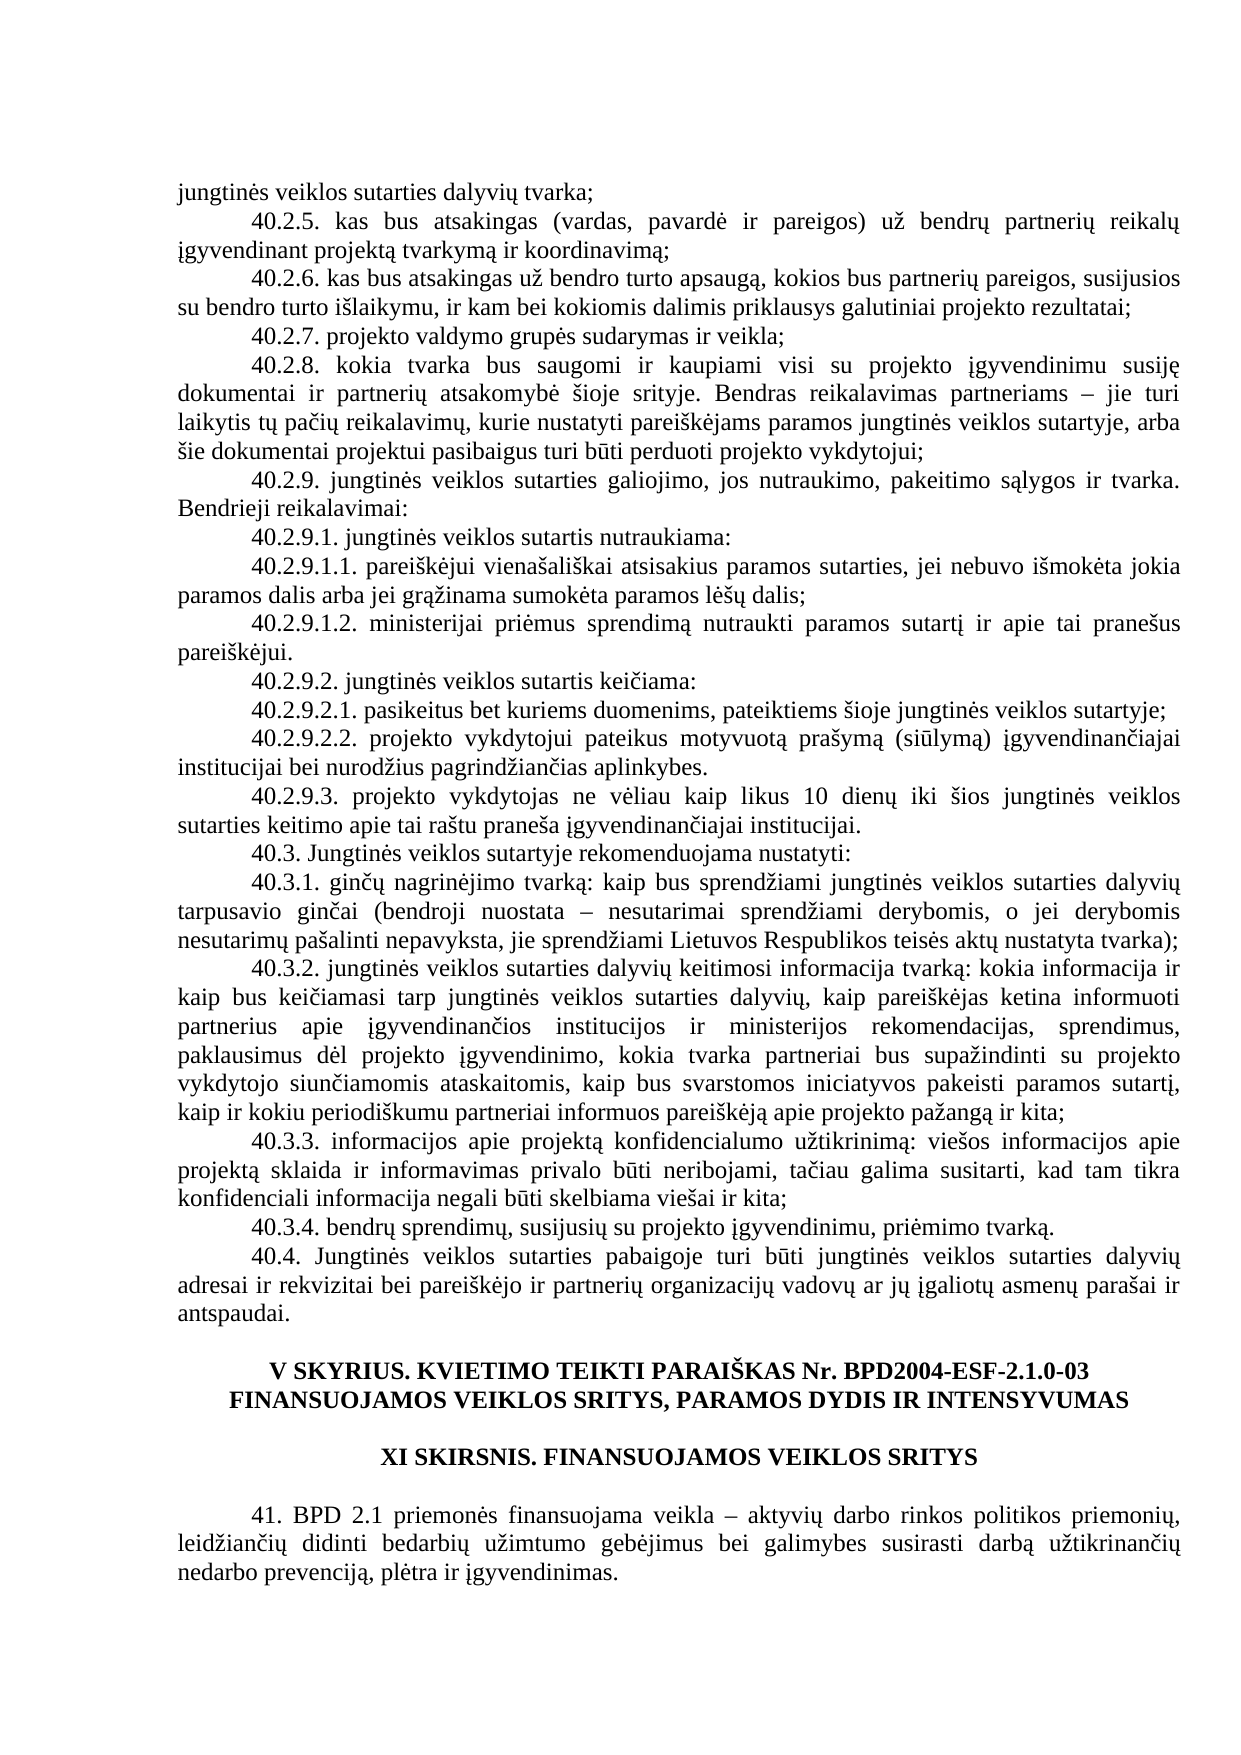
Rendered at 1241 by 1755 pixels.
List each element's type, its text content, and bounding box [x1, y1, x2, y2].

text 40.2.9.2.1. pasikeitus bet kuriems duomenims, pateiktiems šioje jungtinės veiklos sutartyje; [177, 695, 1181, 723]
text 40.2.8. kokia tvarka bus saugomi ir kaupiami visi su projekto įgyvendinimu susiję dokumentai ir partnerių atsakomybė šioje srityje. Bendras reikalavimas partneriams – jie turi laikytis tų pačių reikalavimų, kurie nustatyti pareiškėjams paramos jungtinės veiklos sutartyje, arba šie dokumentai projektui pasibaigus turi būti perduoti projekto vykdytojui; [177, 350, 1181, 465]
text 40.2.5. kas bus atsakingas (vardas, pavardė ir pareigos) už bendrų partnerių reikalų įgyvendinant projektą tvarkymą ir koordinavimą; [177, 206, 1181, 263]
text 40.3.4. bendrų sprendimų, susijusių su projekto įgyvendinimu, priėmimo tvarką. [177, 1212, 1181, 1241]
text 40.2.9.3. projekto vykdytojas ne vėliau kaip likus 10 dienų iki šios jungtinės veiklos sutarties keitimo apie tai raštu praneša įgyvendinančiajai institucijai. [177, 781, 1181, 838]
text 41. BPD 2.1 priemonės finansuojama veikla – aktyvių darbo rinkos politikos priemonių, leidžiančių didinti bedarbių užimtumo gebėjimus bei galimybes susirasti darbą užtikrinančių nedarbo prevenciją, plėtra ir įgyvendinimas. [177, 1500, 1181, 1586]
text 40.2.9. jungtinės veiklos sutarties galiojimo, jos nutraukimo, pakeitimo sąlygos ir tvarka. Bendrieji reikalavimai: [177, 465, 1181, 522]
text 40.3.3. informacijos apie projektą konfidencialumo užtikrinimą: viešos informacijos apie projektą sklaida ir informavimas privalo būti neribojami, tačiau galima susitarti, kad tam tikra konfidenciali informacija negali būti skelbiama viešai ir kita; [177, 1126, 1181, 1212]
text 40.2.9.2. jungtinės veiklos sutartis keičiama: [177, 666, 1181, 695]
text 40.2.9.2.2. projekto vykdytojui pateikus motyvuotą prašymą (siūlymą) įgyvendinančiajai institucijai bei nurodžius pagrindžiančias aplinkybes. [177, 723, 1181, 781]
text 40.2.9.1.1. pareiškėjui vienašališkai atsisakius paramos sutarties, jei nebuvo išmokėta jokia paramos dalis arba jei grąžinama sumokėta paramos lėšų dalis; [177, 551, 1181, 608]
text 40.2.9.1.2. ministerijai priėmus sprendimą nutraukti paramos sutartį ir apie tai pranešus pareiškėjui. [177, 608, 1181, 666]
text 40.2.6. kas bus atsakingas už bendro turto apsaugą, kokios bus partnerių pareigos, susijusios su bendro turto išlaikymu, ir kam bei kokiomis dalimis priklausys galutiniai projekto rezultatai; [177, 263, 1181, 321]
text V SKYRIUS. KVIETIMO TEIKTI PARAIŠKAS Nr. BPD2004-ESF-2.1.0-03 FINANSUOJAMOS VEIKLOS SRITYS, PARAMOS DYDIS IR INTENSYVUMAS [177, 1356, 1181, 1413]
text 40.3.1. ginčų nagrinėjimo tvarką: kaip bus sprendžiami jungtinės veiklos sutarties dalyvių tarpusavio ginčai (bendroji nuostata – nesutarimai sprendžiami derybomis, o jei derybomis nesutarimų pašalinti nepavyksta, jie sprendžiami Lietuvos Respublikos teisės aktų nustatyta tvarka); [177, 867, 1181, 953]
text 40.4. Jungtinės veiklos sutarties pabaigoje turi būti jungtinės veiklos sutarties dalyvių adresai ir rekvizitai bei pareiškėjo ir partnerių organizacijų vadovų ar jų įgaliotų asmenų parašai ir antspaudai. [177, 1241, 1181, 1327]
text XI SKIRSNIS. FINANSUOJAMOS VEIKLOS SRITYS [177, 1442, 1181, 1471]
text 40.3.2. jungtinės veiklos sutarties dalyvių keitimosi informacija tvarką: kokia informacija ir kaip bus keičiamasi tarp jungtinės veiklos sutarties dalyvių, kaip pareiškėjas ketina informuoti partnerius apie įgyvendinančios institucijos ir ministerijos rekomendacijas, sprendimus, paklausimus dėl projekto įgyvendinimo, kokia tvarka partneriai bus supažindinti su projekto vykdytojo siunčiamomis ataskaitomis, kaip bus svarstomos iniciatyvos pakeisti paramos sutartį, kaip ir kokiu periodiškumu partneriai informuos pareiškėją apie projekto pažangą ir kita; [177, 953, 1181, 1126]
text jungtinės veiklos sutarties dalyvių tvarka; [177, 177, 1181, 206]
text 40.3. Jungtinės veiklos sutartyje rekomenduojama nustatyti: [177, 838, 1181, 867]
text 40.2.7. projekto valdymo grupės sudarymas ir veikla; [177, 321, 1181, 350]
text 40.2.9.1. jungtinės veiklos sutartis nutraukiama: [177, 522, 1181, 551]
